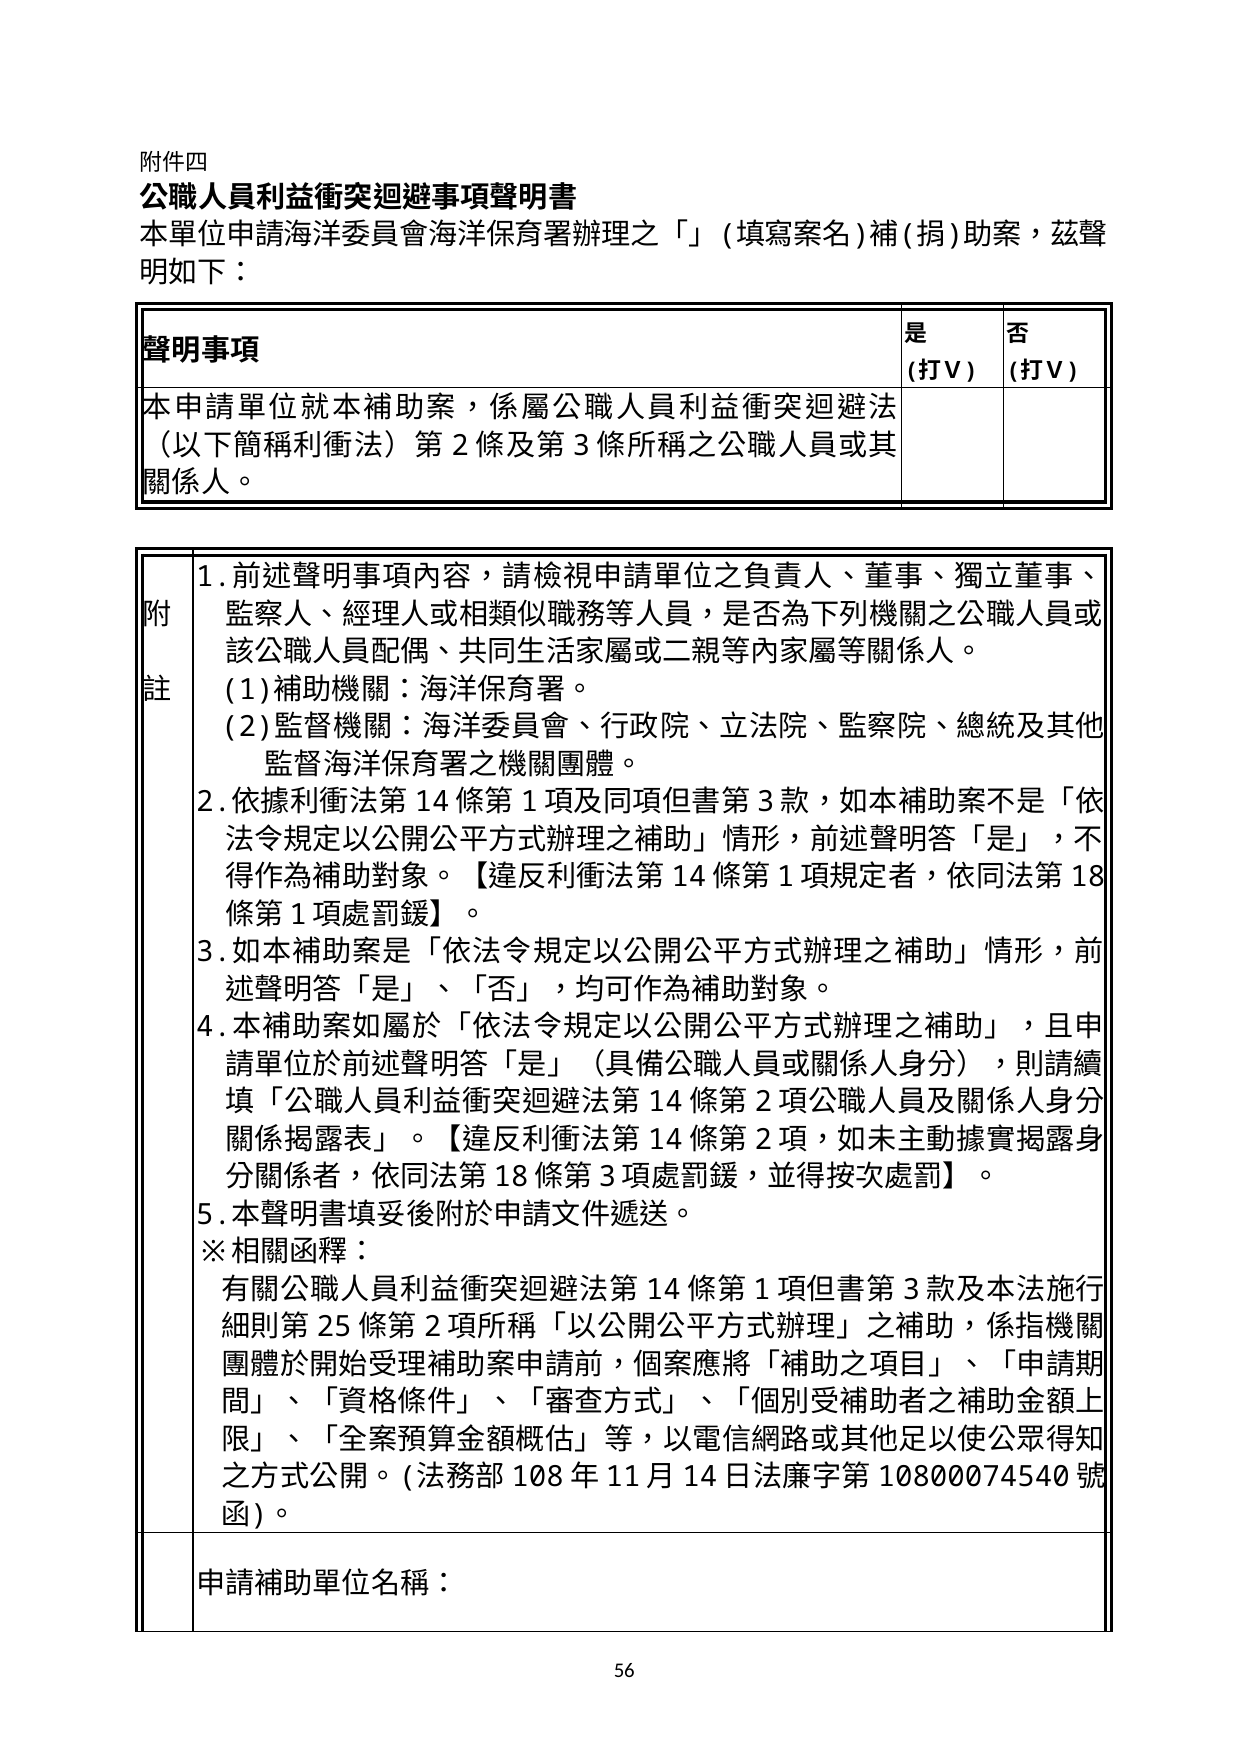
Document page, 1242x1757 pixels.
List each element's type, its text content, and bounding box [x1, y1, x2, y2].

table_header 否 (打Ｖ) [1004, 305, 1108, 386]
table_header 附 註 [140, 550, 192, 1532]
text 附件四 [139, 144, 1108, 177]
table_header 是 (打Ｖ) [902, 311, 1003, 386]
table_cell [902, 388, 1003, 500]
table_header 聲明事項 [140, 305, 901, 386]
table_cell 申請補助單位名稱： [194, 1533, 1104, 1631]
text 公職人員利益衝突迴避事項聲明書 [139, 177, 1108, 214]
table_header 1.前述聲明事項內容，請檢視申請單位之負責人、董事、獨立董事、監察人、經理人或相類似職務等人員，是否為下列機關之公職人員或該公職人員配偶、共同生活家屬或二親等內家屬等關係人。 (1)補助機關：海洋保育署。 (2)監督機關：海洋委員會、行政院、立法院、監察院、總統及其他監督海洋保育署之機關團體。 2.依據利衝法第14條第1項及同項但書第3款，如本補助案不是「依法令規定以公開公平方式辦理之補助」情形，前述聲明答「是」，不得作為補助對象。【違反利衝法第14條第1項規定者，依同法第18條第1項處罰鍰】。 3.如本補助案是「依法令規定以公開公平方式辦理之補助」情形，前述聲明答「是」、「否」，均可作為補助對象。 4.本補助案如屬於「依法令規定以公開公平方式辦理之補助」，且申請單位於前述聲明答「是」（具備公職人員或關係人身分），則請續填「公職人員利益衝突迴避法第14條第2項公職人員及關係人身分關係揭露表」。【違反利衝法第14條第2項，如未主動據實揭露身分關係者，依同法第18條第3項處罰鍰，並得按次處罰】。 5.本聲明書填妥後附於申請文件遞送。 ※相關函釋： 有關公職人員利益衝突迴避法第14條第1項但書第3款及本法施行細則第25條第2項所稱「以公開公平方式辦理」之補助，係指機關團體於開始受理補助案申請前，個案應將「補助之項目」、「申請期間」、「資格條件」、「審查方式」、「個別受補助者之補助金額上限」、「全案預算金額概估」等，以電信網路或其他足以使公眾得知之方式公開。(法務部108年11月14日法廉字第10800074540號函)。 [194, 550, 1108, 1532]
table_cell 本申請單位就本補助案，係屬公職人員利益衝突迴避法（以下簡稱利衝法）第2條及第3條所稱之公職人員或其關係人。 [144, 388, 901, 500]
table_cell [144, 1533, 192, 1631]
table_cell [1004, 388, 1104, 500]
text 本單位申請海洋委員會海洋保育署辦理之「」(填寫案名)補(捐)助案，茲聲明如下： [139, 214, 1108, 289]
